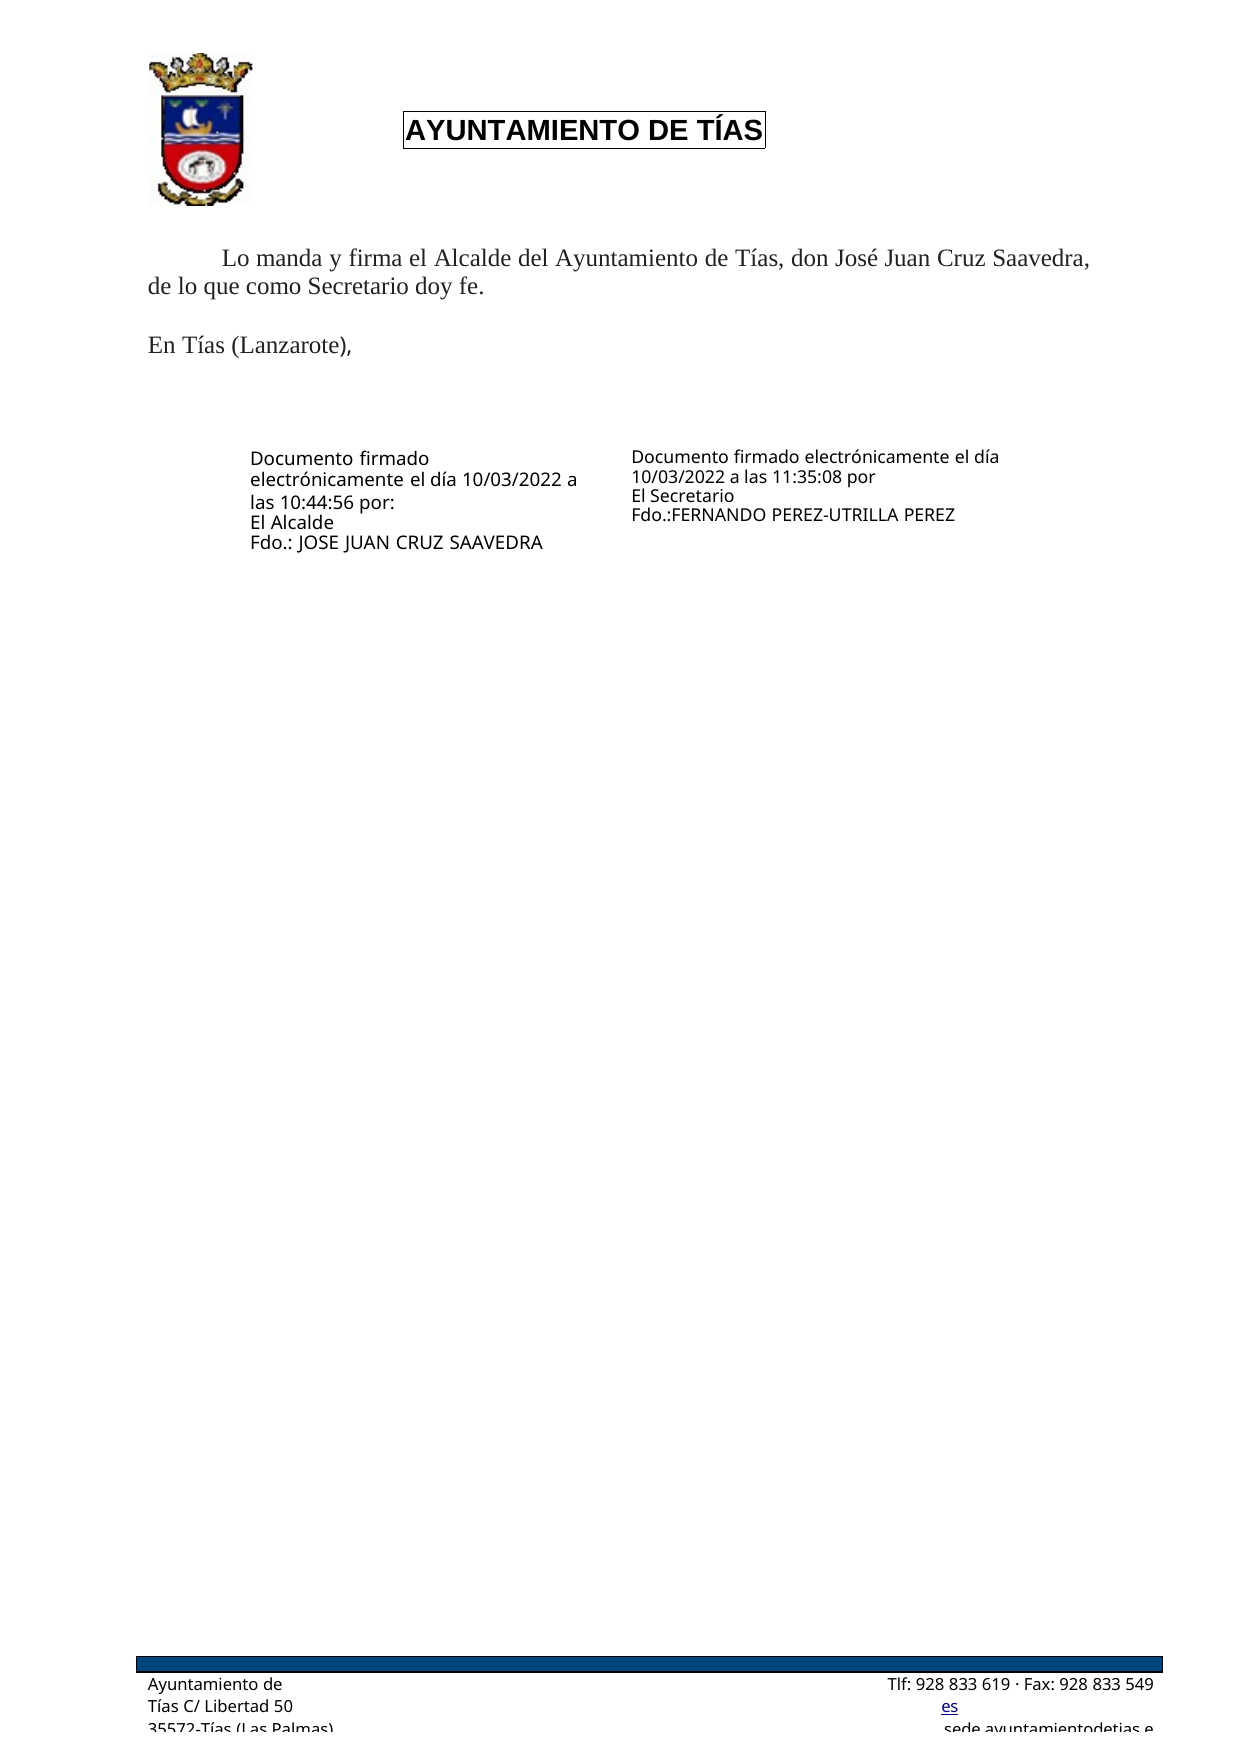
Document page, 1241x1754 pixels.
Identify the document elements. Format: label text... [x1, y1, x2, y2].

text Fdo.:FERNANDO PEREZ-UTRILLA PEREZ [631, 506, 1163, 526]
picture [149, 53, 253, 206]
text Documento firmado electrónicamente el día 10/03/2022 a las 11:35:08 por [631, 447, 1061, 489]
text En Tías (Lanzarote), [148, 329, 1163, 360]
text El Alcalde [250, 514, 588, 533]
text Fdo.: JOSE JUAN CRUZ SAAVEDRA [250, 533, 588, 553]
text Lo manda y firma el Alcalde del Ayuntamiento de Tías, don José Juan Cruz Saavedra, de lo que como Secretario doy fe. [148, 243, 1111, 300]
text Documento firmado electrónicamente el día 10/03/2022 a las 10:44:56 por: [250, 447, 588, 514]
text El Secretario [631, 489, 1163, 506]
